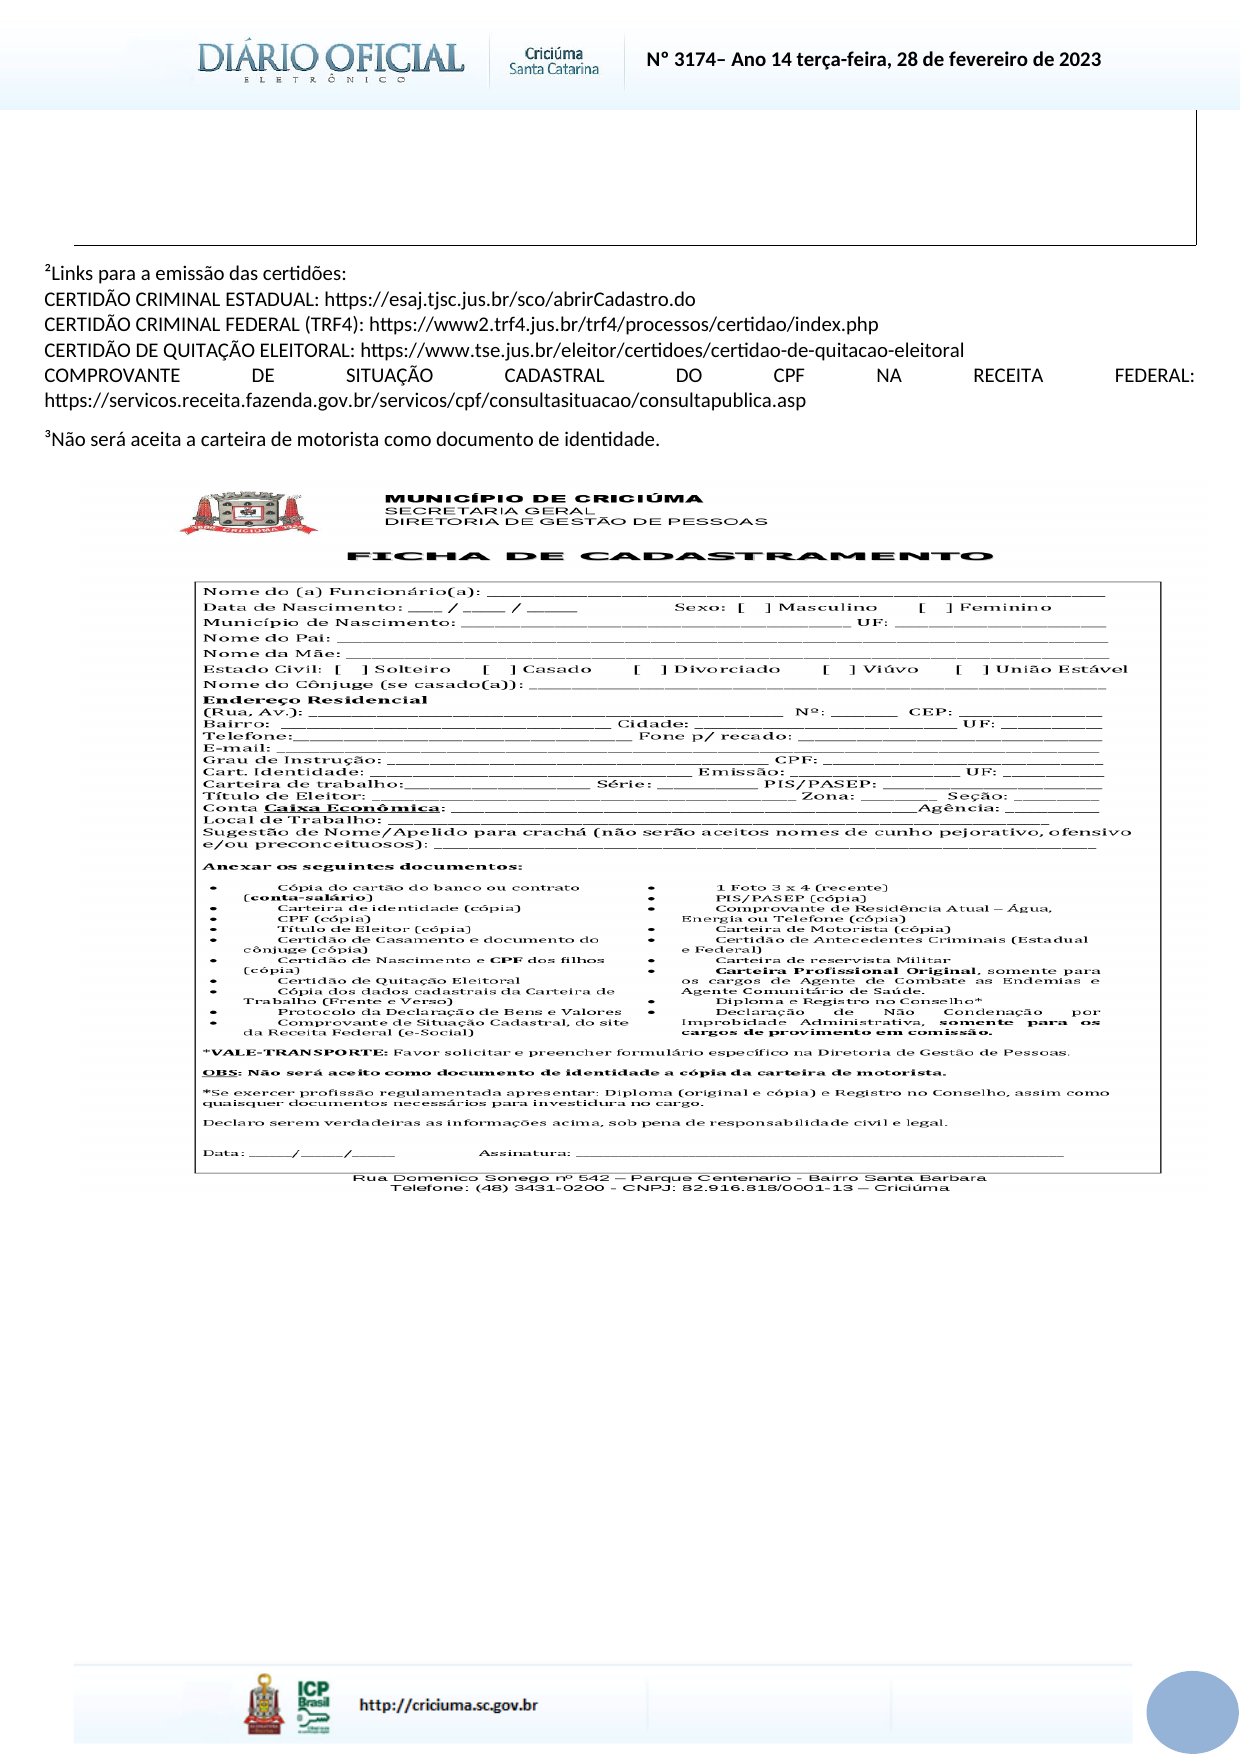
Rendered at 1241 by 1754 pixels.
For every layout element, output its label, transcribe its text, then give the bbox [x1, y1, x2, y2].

text ³Não será aceita a carteira de motorista como documento de identidade. [44, 426, 1196, 451]
text CERTIDÃO CRIMINAL FEDERAL (TRF4): https://www2.trf4.jus.br/trf4/processos/certidao/index.php [44, 311, 1196, 337]
text CERTIDÃO DE QUITAÇÃO ELEITORAL: https://www.tse.jus.br/eleitor/certidoes/certidao-de-quitacao-eleitoral [44, 337, 1196, 362]
text COMPROVANTE DE SITUAÇÃO CADASTRAL DO CPF NA RECEITA FEDERAL: https://servicos.receita.fazenda.gov.br/servicos/cpf/consultasituacao/consultapublica.asp [44, 362, 1196, 413]
text CERTIDÃO CRIMINAL ESTADUAL: https://esaj.tjsc.jus.br/sco/abrirCadastro.do [44, 286, 1196, 311]
text ²Links para a emissão das certidões: [44, 261, 1196, 286]
